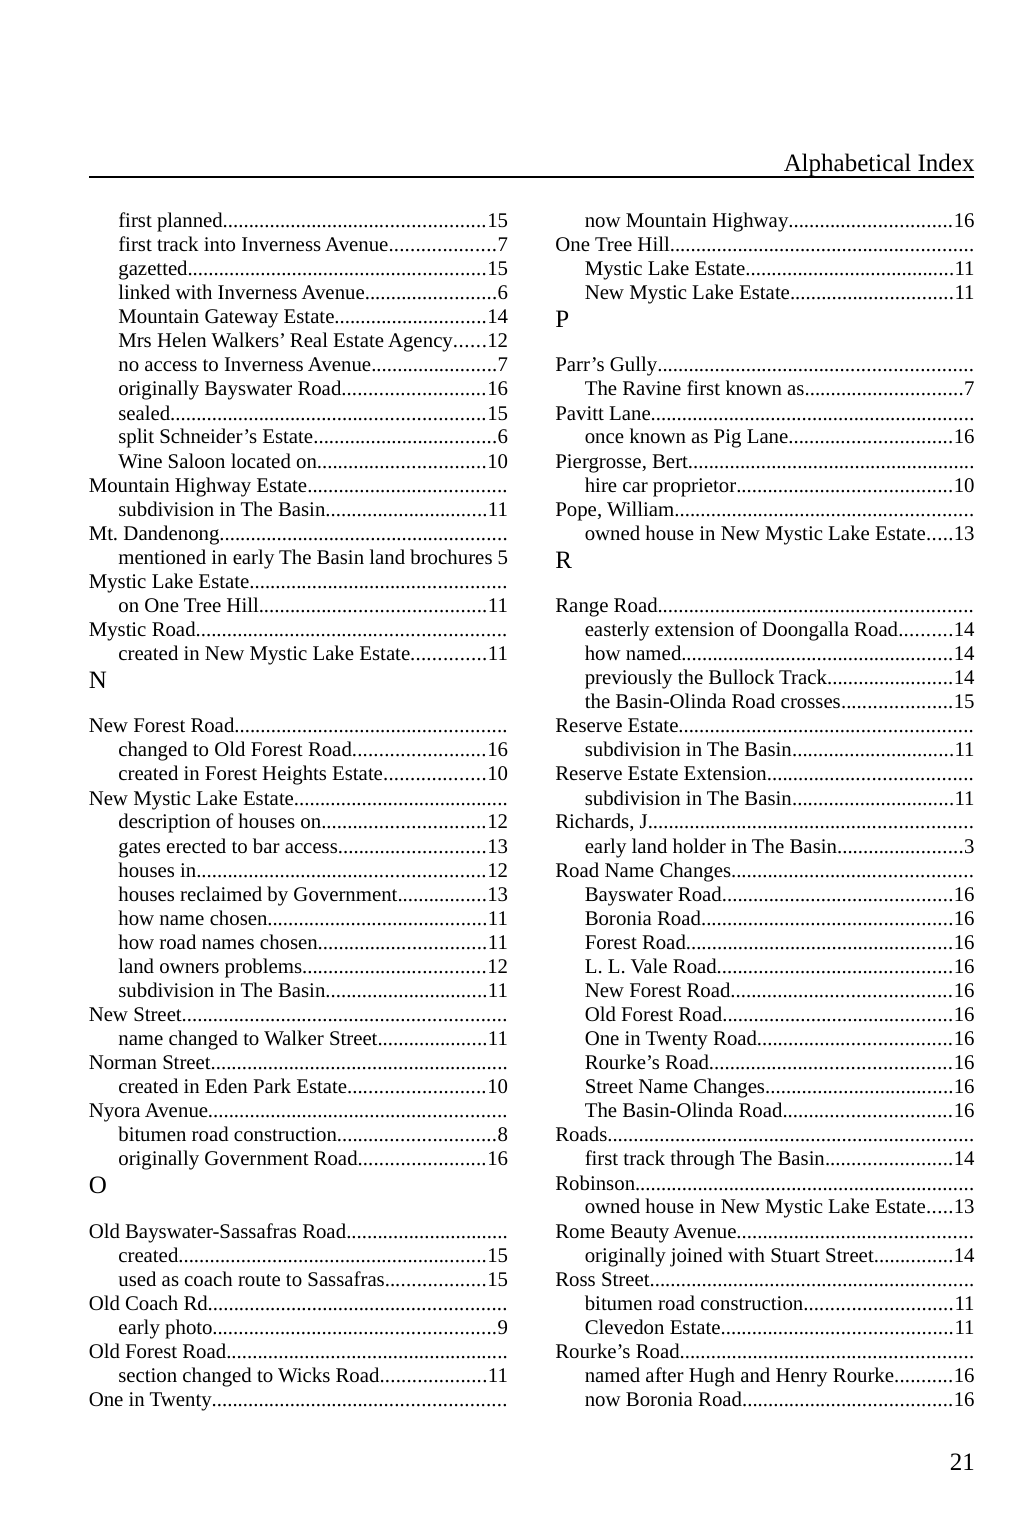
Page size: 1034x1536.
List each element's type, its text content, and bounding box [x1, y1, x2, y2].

text Old Forest Road [88, 1339, 508, 1363]
text easterly extension of Doongalla Road 14 [584, 617, 974, 641]
text how road names chosen 11 [118, 930, 508, 954]
text The Basin-Olinda Road 16 [584, 1098, 974, 1122]
text Reserve Estate [555, 713, 974, 737]
text Richards, J. [555, 809, 974, 833]
text previously the Bullock Track 14 [584, 665, 974, 689]
text Old Coach Rd [88, 1291, 508, 1315]
text New Mystic Lake Estate 11 [584, 280, 974, 304]
text section changed to Wicks Road 11 [118, 1363, 508, 1387]
text Rourke’s Road [555, 1339, 974, 1363]
text New Forest Road 16 [584, 978, 974, 1002]
text now Boronia Road 16 [584, 1387, 974, 1411]
text how name chosen 11 [118, 906, 508, 930]
text mentioned in early The Basin land brochures 5 [118, 545, 508, 569]
text named after Hugh and Henry Rourke 16 [584, 1363, 974, 1387]
text originally Bayswater Road 16 [118, 376, 508, 400]
text land owners problems 12 [118, 954, 508, 978]
text owned house in New Mystic Lake Estate 13 [584, 1194, 974, 1218]
text first track into Inverness Avenue 7 [118, 232, 508, 256]
text Mystic Road [88, 617, 508, 641]
text linked with Inverness Avenue 6 [118, 280, 508, 304]
text on One Tree Hill 11 [118, 593, 508, 617]
text Reserve Estate Extension [555, 761, 974, 785]
text name changed to Walker Street 11 [118, 1026, 508, 1050]
text New Street [88, 1002, 508, 1026]
text created 15 [118, 1243, 508, 1267]
text Bayswater Road 16 [584, 882, 974, 906]
text subdivision in The Basin 11 [584, 737, 974, 761]
text R [555, 545, 974, 573]
text Old Forest Road 16 [584, 1002, 974, 1026]
text Pavitt Lane [555, 400, 974, 424]
text created in Forest Heights Estate 10 [118, 761, 508, 785]
text created in Eden Park Estate 10 [118, 1074, 508, 1098]
text Wine Saloon located on 10 [118, 448, 508, 473]
text O [88, 1170, 508, 1199]
text New Mystic Lake Estate [88, 785, 508, 809]
text originally joined with Stuart Street 14 [584, 1243, 974, 1267]
text One in Twenty Road 16 [584, 1026, 974, 1050]
text Ross Street [555, 1267, 974, 1291]
text Roads [555, 1122, 974, 1146]
text Mountain Gateway Estate 14 [118, 304, 508, 328]
text houses reclaimed by Government 13 [118, 882, 508, 906]
text gates erected to bar access 13 [118, 833, 508, 858]
text Clevedon Estate 11 [584, 1315, 974, 1339]
text no access to Inverness Avenue 7 [118, 352, 508, 376]
text Forest Road 16 [584, 930, 974, 954]
text Robinson [555, 1170, 974, 1194]
text subdivision in The Basin 11 [118, 978, 508, 1002]
text subdivision in The Basin 11 [584, 785, 974, 809]
text houses in 12 [118, 858, 508, 882]
text first track through The Basin 14 [584, 1146, 974, 1170]
text Nyora Avenue [88, 1098, 508, 1122]
text One in Twenty [88, 1387, 508, 1411]
text N [88, 665, 508, 694]
text first planned 15 [118, 208, 508, 232]
text early photo 9 [118, 1315, 508, 1339]
text subdivision in The Basin 11 [118, 497, 508, 521]
text Rourke’s Road 16 [584, 1050, 974, 1074]
text P [555, 304, 974, 333]
text early land holder in The Basin 3 [584, 833, 974, 858]
text description of houses on 12 [118, 809, 508, 833]
text Mystic Lake Estate [88, 569, 508, 593]
text Rome Beauty Avenue [555, 1218, 974, 1243]
text Mrs Helen Walkers’ Real Estate Agency 12 [118, 328, 508, 352]
text Parr’s Gully [555, 333, 974, 376]
text New Forest Road [88, 694, 508, 737]
text L. L. Vale Road 16 [584, 954, 974, 978]
text owned house in New Mystic Lake Estate 13 [584, 521, 974, 545]
text changed to Old Forest Road 16 [118, 737, 508, 761]
text Road Name Changes [555, 858, 974, 882]
text Piergrosse, Bert [555, 448, 974, 473]
text the Basin-Olinda Road crosses 15 [584, 689, 974, 713]
text now Mountain Highway 16 [584, 208, 974, 232]
text split Schneider’s Estate 6 [118, 424, 508, 448]
text Mountain Highway Estate [88, 473, 508, 497]
text once known as Pig Lane 16 [584, 424, 974, 448]
text bitumen road construction 11 [584, 1291, 974, 1315]
text originally Government Road 16 [118, 1146, 508, 1170]
text how named 14 [584, 641, 974, 665]
text Range Road [555, 573, 974, 617]
text sealed 15 [118, 400, 508, 424]
text Mystic Lake Estate 11 [584, 256, 974, 280]
text Boronia Road 16 [584, 906, 974, 930]
text hire car proprietor 10 [584, 473, 974, 497]
text Old Bayswater-Sassafras Road [88, 1199, 508, 1243]
text Norman Street [88, 1050, 508, 1074]
text bitumen road construction 8 [118, 1122, 508, 1146]
text gazetted 15 [118, 256, 508, 280]
text Pope, William [555, 497, 974, 521]
text created in New Mystic Lake Estate 11 [118, 641, 508, 665]
text Mt. Dandenong [88, 521, 508, 545]
text One Tree Hill [555, 232, 974, 256]
text The Ravine first known as 7 [584, 376, 974, 400]
text used as coach route to Sassafras 15 [118, 1267, 508, 1291]
text Street Name Changes 16 [584, 1074, 974, 1098]
